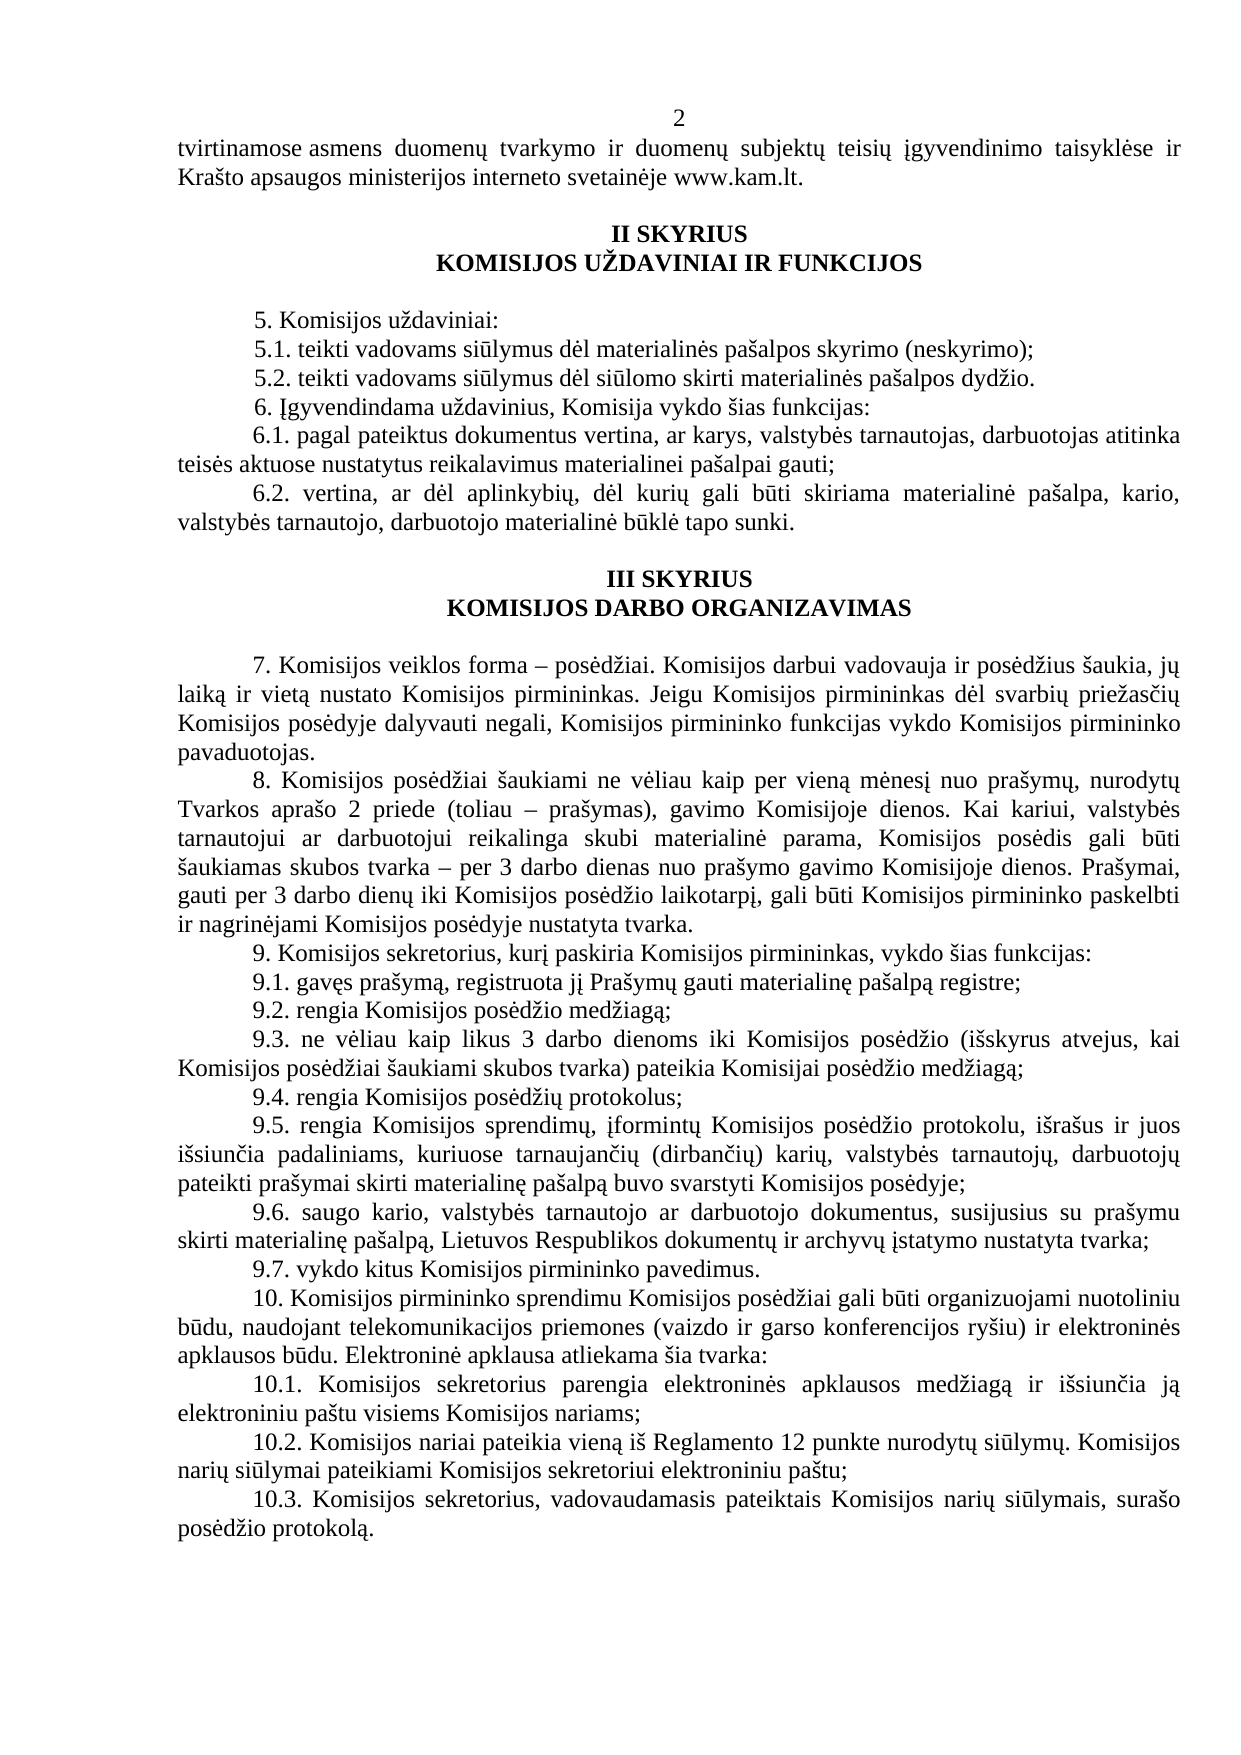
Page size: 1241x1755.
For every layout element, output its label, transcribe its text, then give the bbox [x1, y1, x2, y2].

text 9.1. gavęs prašymą, registruota jį Prašymų gauti materialinę pašalpą registre; [177, 967, 1181, 995]
text 6. Įgyvendindama uždavinius, Komisija vykdo šias funkcijas: [177, 392, 1181, 420]
text 9.6. saugo kario, valstybės tarnautojo ar darbuotojo dokumentus, susijusius su prašymu skirti materialinę pašalpą, Lietuvos Respublikos dokumentų ir archyvų įstatymo nustatyta tvarka; [177, 1197, 1181, 1254]
text 7. Komisijos veiklos forma – posėdžiai. Komisijos darbui vadovauja ir posėdžius šaukia, jų laiką ir vietą nustato Komisijos pirmininkas. Jeigu Komisijos pirmininkas dėl svarbių priežasčių Komisijos posėdyje dalyvauti negali, Komisijos pirmininko funkcijas vykdo Komisijos pirmininko pavaduotojas. [177, 650, 1181, 765]
text 10.2. Komisijos nariai pateikia vieną iš Reglamento 12 punkte nurodytų siūlymų. Komisijos narių siūlymai pateikiami Komisijos sekretoriui elektroniniu paštu; [177, 1427, 1181, 1484]
text 9.3. ne vėliau kaip likus 3 darbo dienoms iki Komisijos posėdžio (išskyrus atvejus, kai Komisijos posėdžiai šaukiami skubos tvarka) pateikia Komisijai posėdžio medžiagą; [177, 1024, 1181, 1082]
text 6.2. vertina, ar dėl aplinkybių, dėl kurių gali būti skiriama materialinė pašalpa, kario, valstybės tarnautojo, darbuotojo materialinė būklė tapo sunki. [177, 478, 1181, 535]
text KOMISIJOS UŽDAVINIAI IR FUNKCIJOS [177, 248, 1181, 277]
text 9.5. rengia Komisijos sprendimų, įformintų Komisijos posėdžio protokolu, išrašus ir juos išsiunčia padaliniams, kuriuose tarnaujančių (dirbančių) karių, valstybės tarnautojų, darbuotojų pateikti prašymai skirti materialinę pašalpą buvo svarstyti Komisijos posėdyje; [177, 1110, 1181, 1197]
text II SKYRIUS [177, 219, 1181, 248]
text 9. Komisijos sekretorius, kurį paskiria Komisijos pirmininkas, vykdo šias funkcijas: [177, 938, 1181, 967]
text III SKYRIUS [177, 564, 1181, 593]
text 5.2. teikti vadovams siūlymus dėl siūlomo skirti materialinės pašalpos dydžio. [177, 363, 1181, 392]
text 9.4. rengia Komisijos posėdžių protokolus; [177, 1082, 1181, 1110]
text 9.7. vykdo kitus Komisijos pirmininko pavedimus. [177, 1254, 1181, 1283]
text 6.1. pagal pateiktus dokumentus vertina, ar karys, valstybės tarnautojas, darbuotojas atitinka teisės aktuose nustatytus reikalavimus materialinei pašalpai gauti; [177, 420, 1181, 478]
text 10. Komisijos pirmininko sprendimu Komisijos posėdžiai gali būti organizuojami nuotoliniu būdu, naudojant telekomunikacijos priemones (vaizdo ir garso konferencijos ryšiu) ir elektroninės apklausos būdu. Elektroninė apklausa atliekama šia tvarka: [177, 1283, 1181, 1369]
text 5. Komisijos uždaviniai: [177, 305, 1181, 334]
text 8. Komisijos posėdžiai šaukiami ne vėliau kaip per vieną mėnesį nuo prašymų, nurodytų Tvarkos aprašo 2 priede (toliau – prašymas), gavimo Komisijoje dienos. Kai kariui, valstybės tarnautojui ar darbuotojui reikalinga skubi materialinė parama, Komisijos posėdis gali būti šaukiamas skubos tvarka – per 3 darbo dienas nuo prašymo gavimo Komisijoje dienos. Prašymai, gauti per 3 darbo dienų iki Komisijos posėdžio laikotarpį, gali būti Komisijos pirmininko paskelbti ir nagrinėjami Komisijos posėdyje nustatyta tvarka. [177, 765, 1181, 938]
text 5.1. teikti vadovams siūlymus dėl materialinės pašalpos skyrimo (neskyrimo); [177, 334, 1181, 363]
text KOMISIJOS DARBO ORGANIZAVIMAS [177, 593, 1181, 622]
text 9.2. rengia Komisijos posėdžio medžiagą; [177, 995, 1181, 1024]
text tvirtinamose asmens duomenų tvarkymo ir duomenų subjektų teisių įgyvendinimo taisyklėse ir Krašto apsaugos ministerijos interneto svetainėje www.kam.lt. [177, 133, 1181, 190]
text 10.3. Komisijos sekretorius, vadovaudamasis pateiktais Komisijos narių siūlymais, surašo posėdžio protokolą. [177, 1484, 1181, 1542]
text 10.1. Komisijos sekretorius parengia elektroninės apklausos medžiagą ir išsiunčia ją elektroniniu paštu visiems Komisijos nariams; [177, 1369, 1181, 1427]
